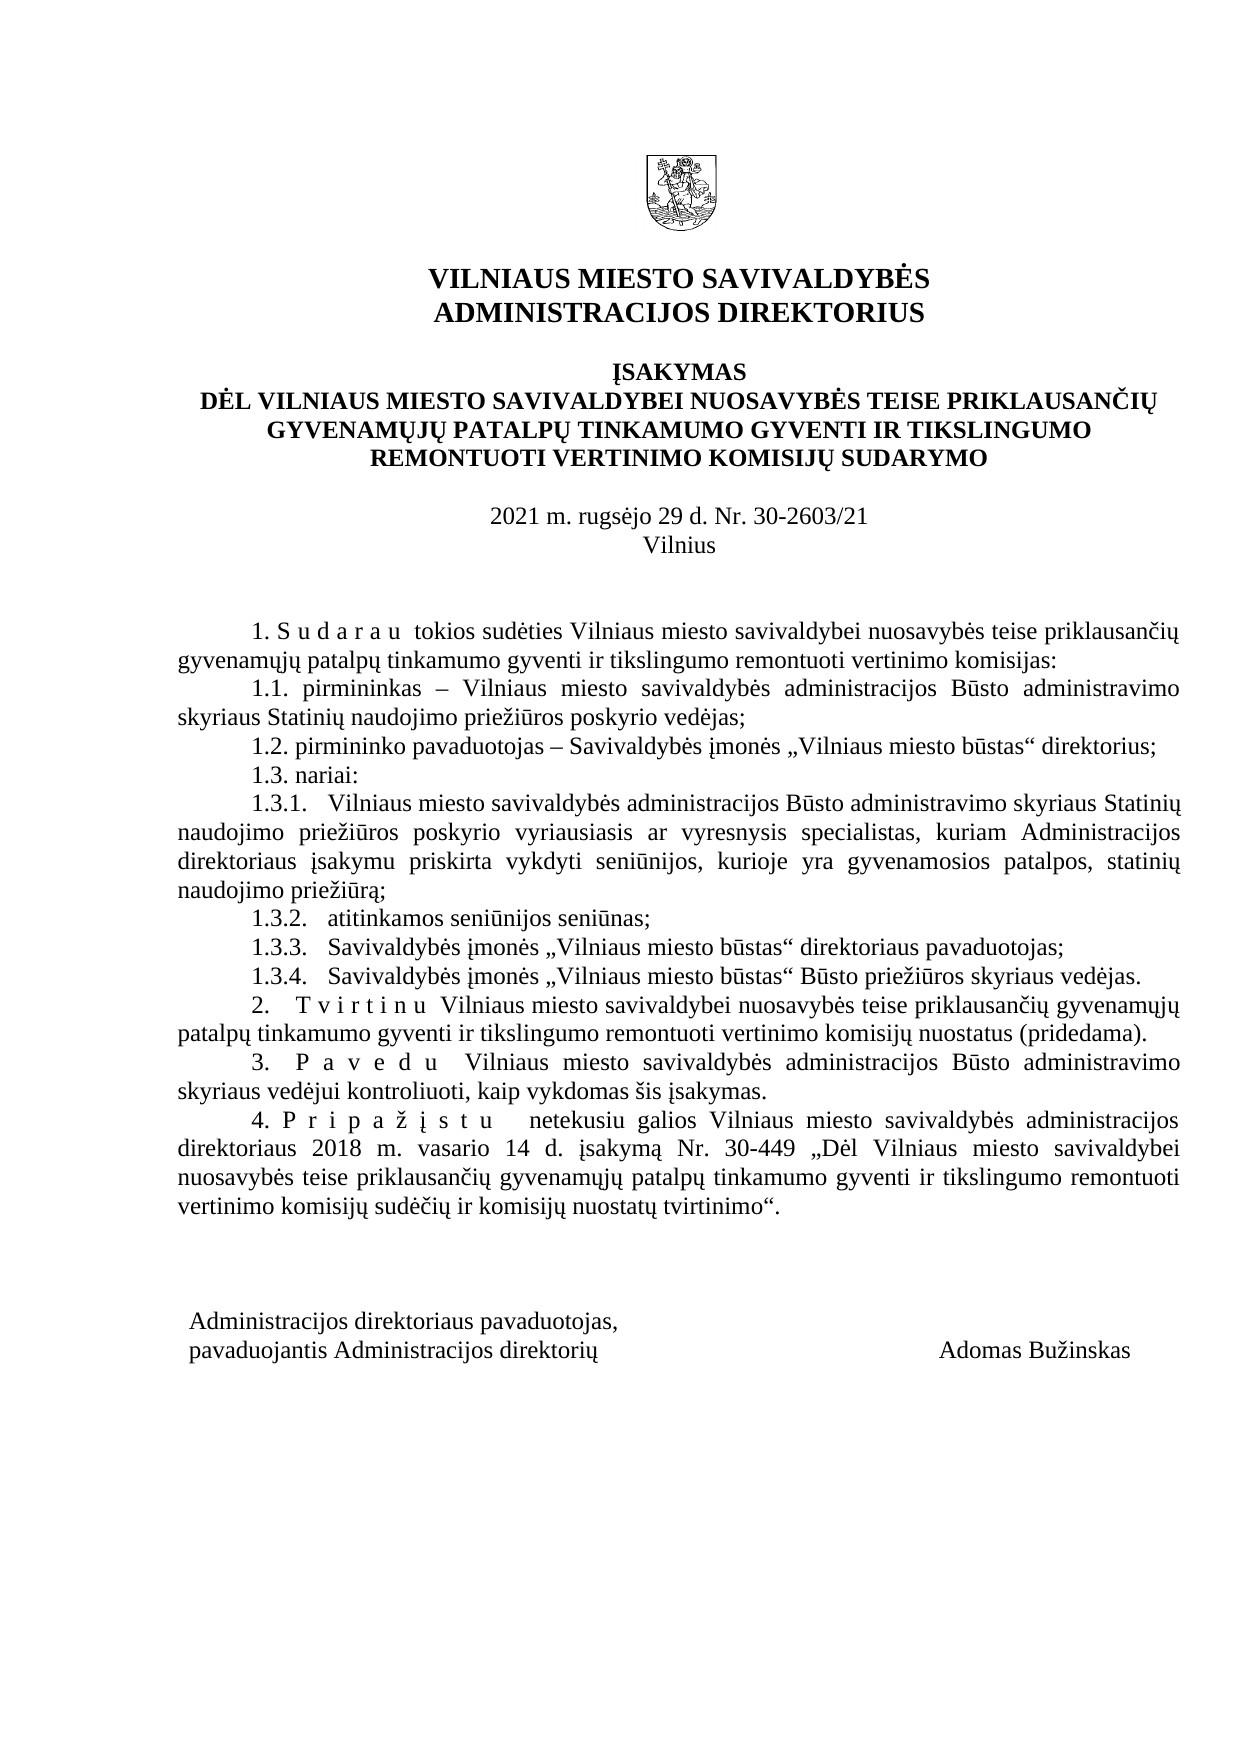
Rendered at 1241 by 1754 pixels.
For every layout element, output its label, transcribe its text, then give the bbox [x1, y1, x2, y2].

text Vilnius [177, 530, 1181, 558]
text ĮSAKYMAS [177, 357, 1181, 386]
text pavaduojantis Administracijos direktorių Adomas Bužinskas [188, 1335, 1181, 1363]
text 2. T v i r t i n u Vilniaus miesto savivaldybei nuosavybės teise priklausančių gyvenamųjų patalpų tinkamumo gyventi ir tikslingumo remontuoti vertinimo komisijų nuostatus (pridedama). [177, 990, 1181, 1047]
text 3. P a v e d u Vilniaus miesto savivaldybės administracijos Būsto administravimo skyriaus vedėjui kontroliuoti, kaip vykdomas šis įsakymas. [177, 1047, 1181, 1105]
text 2021 m. rugsėjo 29 d. Nr. 30-2603/21 [177, 501, 1181, 530]
text 1. S u d a r a u tokios sudėties Vilniaus miesto savivaldybei nuosavybės teise priklausančių gyvenamųjų patalpų tinkamumo gyventi ir tikslingumo remontuoti vertinimo komisijas: [177, 616, 1181, 673]
text 1.1. pirmininkas – Vilniaus miesto savivaldybės administracijos Būsto administravimo skyriaus Statinių naudojimo priežiūros poskyrio vedėjas; [177, 673, 1181, 731]
text DĖL VILNIAUS MIESTO SAVIVALDYBEI NUOSAVYBĖS TEISE PRIKLAUSANČIŲ GYVENAMŲJŲ PATALPŲ TINKAMUMO GYVENTI IR TIKSLINGUMO REMONTUOTI VERTINIMO KOMISIJŲ SUDARYMO [177, 386, 1181, 472]
text Administracijos direktoriaus pavaduotojas, [188, 1306, 1181, 1335]
text 1.3.4. Savivaldybės įmonės „Vilniaus miesto būstas“ Būsto priežiūros skyriaus vedėjas. [177, 961, 1181, 990]
text 1.3. nariai: [177, 760, 1181, 788]
text ADMINISTRACIJOS DIREKTORIUS [177, 295, 1181, 328]
text 1.3.1. Vilniaus miesto savivaldybės administracijos Būsto administravimo skyriaus Statinių naudojimo priežiūros poskyrio vyriausiasis ar vyresnysis specialistas, kuriam Administracijos direktoriaus įsakymu priskirta vykdyti seniūnijos, kurioje yra gyvenamosios patalpos, statinių naudojimo priežiūrą; [177, 788, 1181, 903]
text VILNIAUS MIESTO SAVIVALDYBĖS [177, 261, 1181, 295]
text 1.3.3. Savivaldybės įmonės „Vilniaus miesto būstas“ direktoriaus pavaduotojas; [177, 932, 1181, 961]
text 4. P r i p a ž į s t u netekusiu galios Vilniaus miesto savivaldybės administracijos direktoriaus 2018 m. vasario 14 d. įsakymą Nr. 30-449 „Dėl Vilniaus miesto savivaldybei nuosavybės teise priklausančių gyvenamųjų patalpų tinkamumo gyventi ir tikslingumo remontuoti vertinimo komisijų sudėčių ir komisijų nuostatų tvirtinimo“. [177, 1105, 1181, 1220]
text 1.3.2. atitinkamos seniūnijos seniūnas; [177, 903, 1181, 932]
text 1.2. pirmininko pavaduotojas – Savivaldybės įmonės „Vilniaus miesto būstas“ direktorius; [177, 731, 1181, 760]
